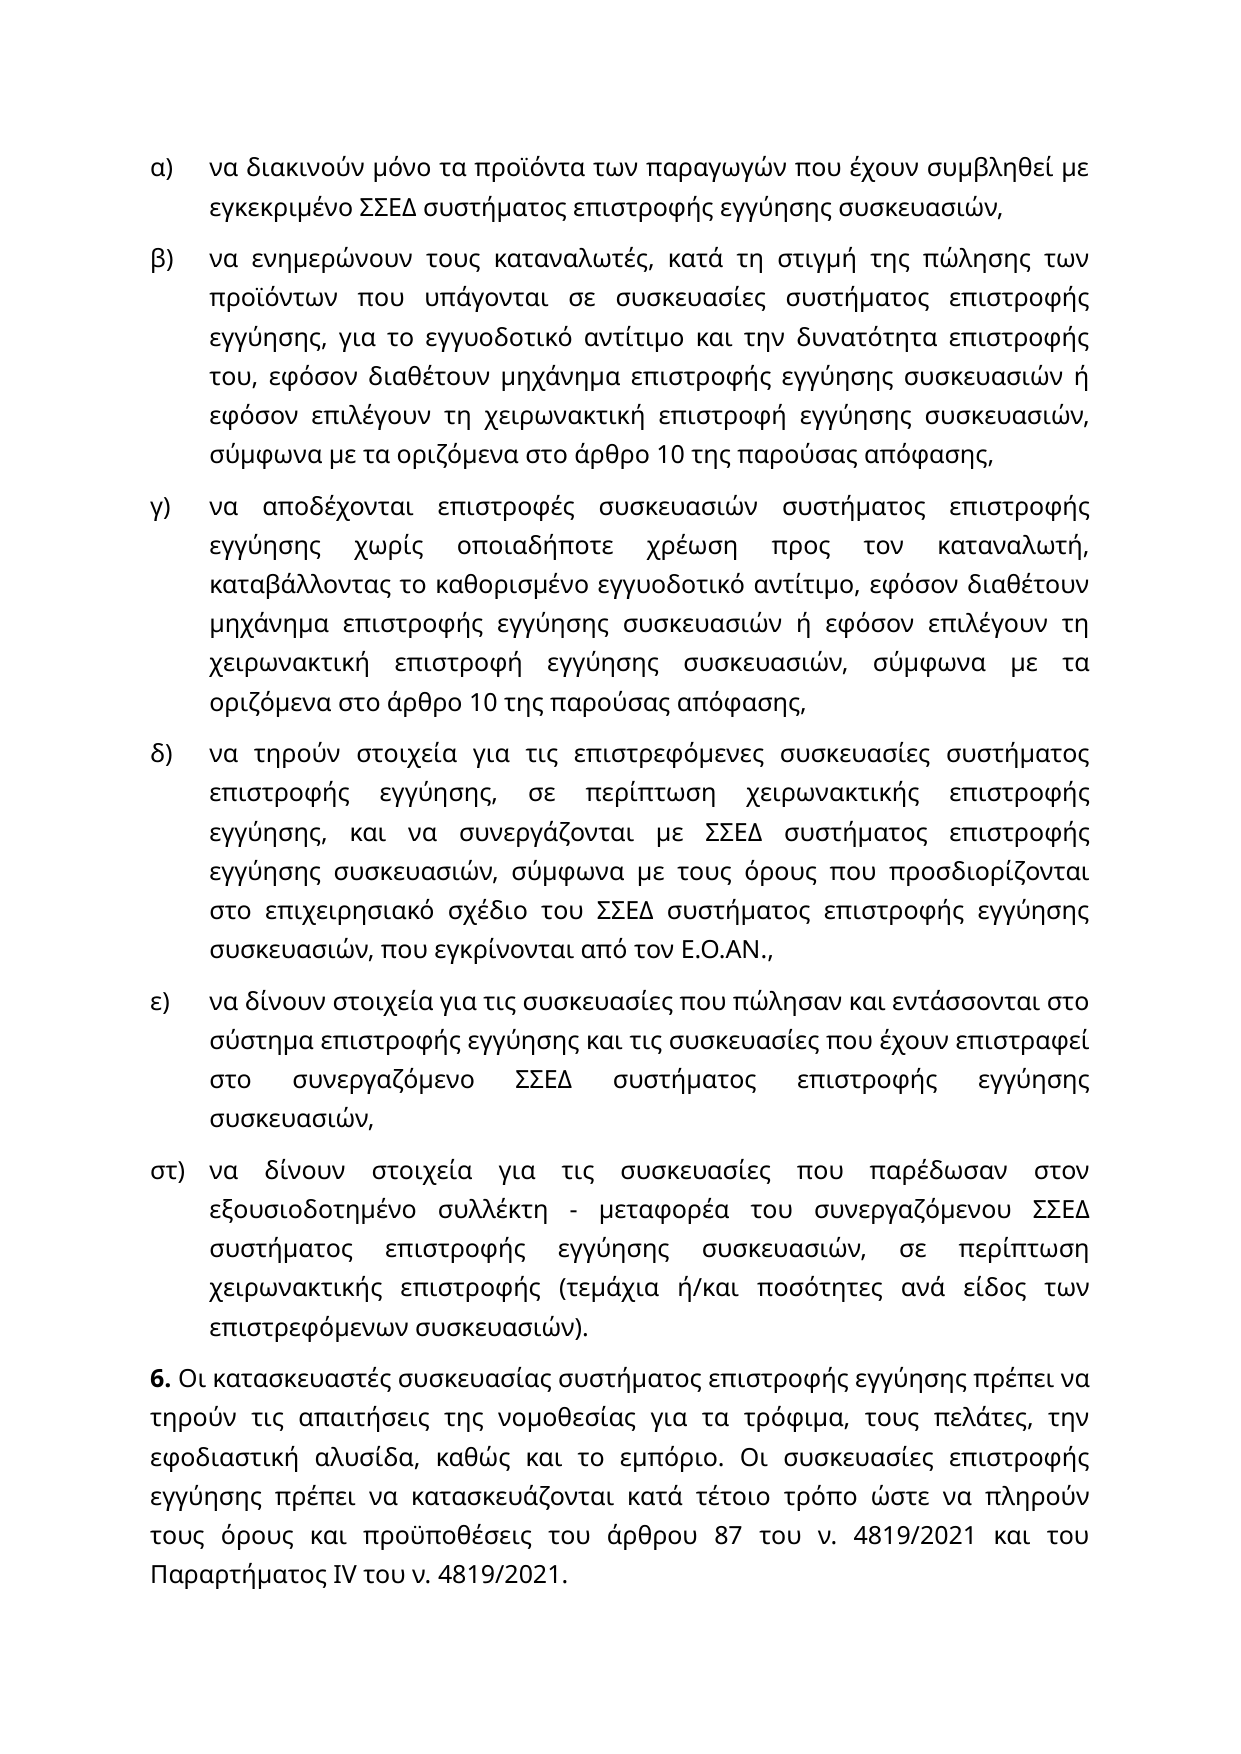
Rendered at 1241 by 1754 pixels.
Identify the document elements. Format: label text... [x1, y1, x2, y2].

list β) να ενημερώνουν τους καταναλωτές, κατά τη στιγμή της πώλησης των προϊόντων που υπάγονται σε συσκευασίες συστήματος επιστροφής εγγύησης, για το εγγυοδοτικό αντίτιμο και την δυνατότητα επιστροφής του, εφόσον διαθέτουν μηχάνημα επιστροφής εγγύησης συσκευασιών ή εφόσον επιλέγουν τη χειρωνακτική επιστροφή εγγύησης συσκευασιών, σύμφωνα με τα οριζόμενα στο άρθρο 10 της παρούσας απόφασης, [150, 241, 1090, 471]
list α) να διακινούν μόνο τα προϊόντα των παραγωγών που έχουν συμβληθεί με εγκεκριμένο ΣΣΕΔ συστήματος επιστροφής εγγύησης συσκευασιών, [150, 150, 1090, 223]
list δ) να τηρούν στοιχεία για τις επιστρεφόμενες συσκευασίες συστήματος επιστροφής εγγύησης, σε περίπτωση χειρωνακτικής επιστροφής εγγύησης, και να συνεργάζονται με ΣΣΕΔ συστήματος επιστροφής εγγύησης συσκευασιών, σύμφωνα με τους όρους που προσδιορίζονται στο επιχειρησιακό σχέδιο του ΣΣΕΔ συστήματος επιστροφής εγγύησης συσκευασιών, που εγκρίνονται από τον Ε.Ο.ΑΝ., [150, 736, 1090, 966]
list στ) να δίνουν στοιχεία για τις συσκευασίες που παρέδωσαν στον εξουσιοδοτημένο συλλέκτη - μεταφορέα του συνεργαζόμενου ΣΣΕΔ συστήματος επιστροφής εγγύησης συσκευασιών, σε περίπτωση χειρωνακτικής επιστροφής (τεμάχια ή/και ποσότητες ανά είδος των επιστρεφόμενων συσκευασιών). [150, 1152, 1090, 1343]
list γ) να αποδέχονται επιστροφές συσκευασιών συστήματος επιστροφής εγγύησης χωρίς οποιαδήποτε χρέωση προς τον καταναλωτή, καταβάλλοντας το καθορισμένο εγγυοδοτικό αντίτιμο, εφόσον διαθέτουν μηχάνημα επιστροφής εγγύησης συσκευασιών ή εφόσον επιλέγουν τη χειρωνακτική επιστροφή εγγύησης συσκευασιών, σύμφωνα με τα οριζόμενα στο άρθρο 10 της παρούσας απόφασης, [150, 488, 1090, 718]
list ε) να δίνουν στοιχεία για τις συσκευασίες που πώλησαν και εντάσσονται στο σύστημα επιστροφής εγγύησης και τις συσκευασίες που έχουν επιστραφεί στο συνεργαζόμενο ΣΣΕΔ συστήματος επιστροφής εγγύησης συσκευασιών, [150, 983, 1090, 1135]
text 6. Οι κατασκευαστές συσκευασίας συστήματος επιστροφής εγγύησης πρέπει να τηρούν τις απαιτήσεις της νομοθεσίας για τα τρόφιμα, τους πελάτες, την εφοδιαστική αλυσίδα, καθώς και το εμπόριο. Οι συσκευασίες επιστροφής εγγύησης πρέπει να κατασκευάζονται κατά τέτοιο τρόπο ώστε να πληρούν τους όρους και προϋποθέσεις του άρθρου 87 του ν. 4819/2021 και του Παραρτήματος IV του ν. 4819/2021. [150, 1361, 1090, 1591]
